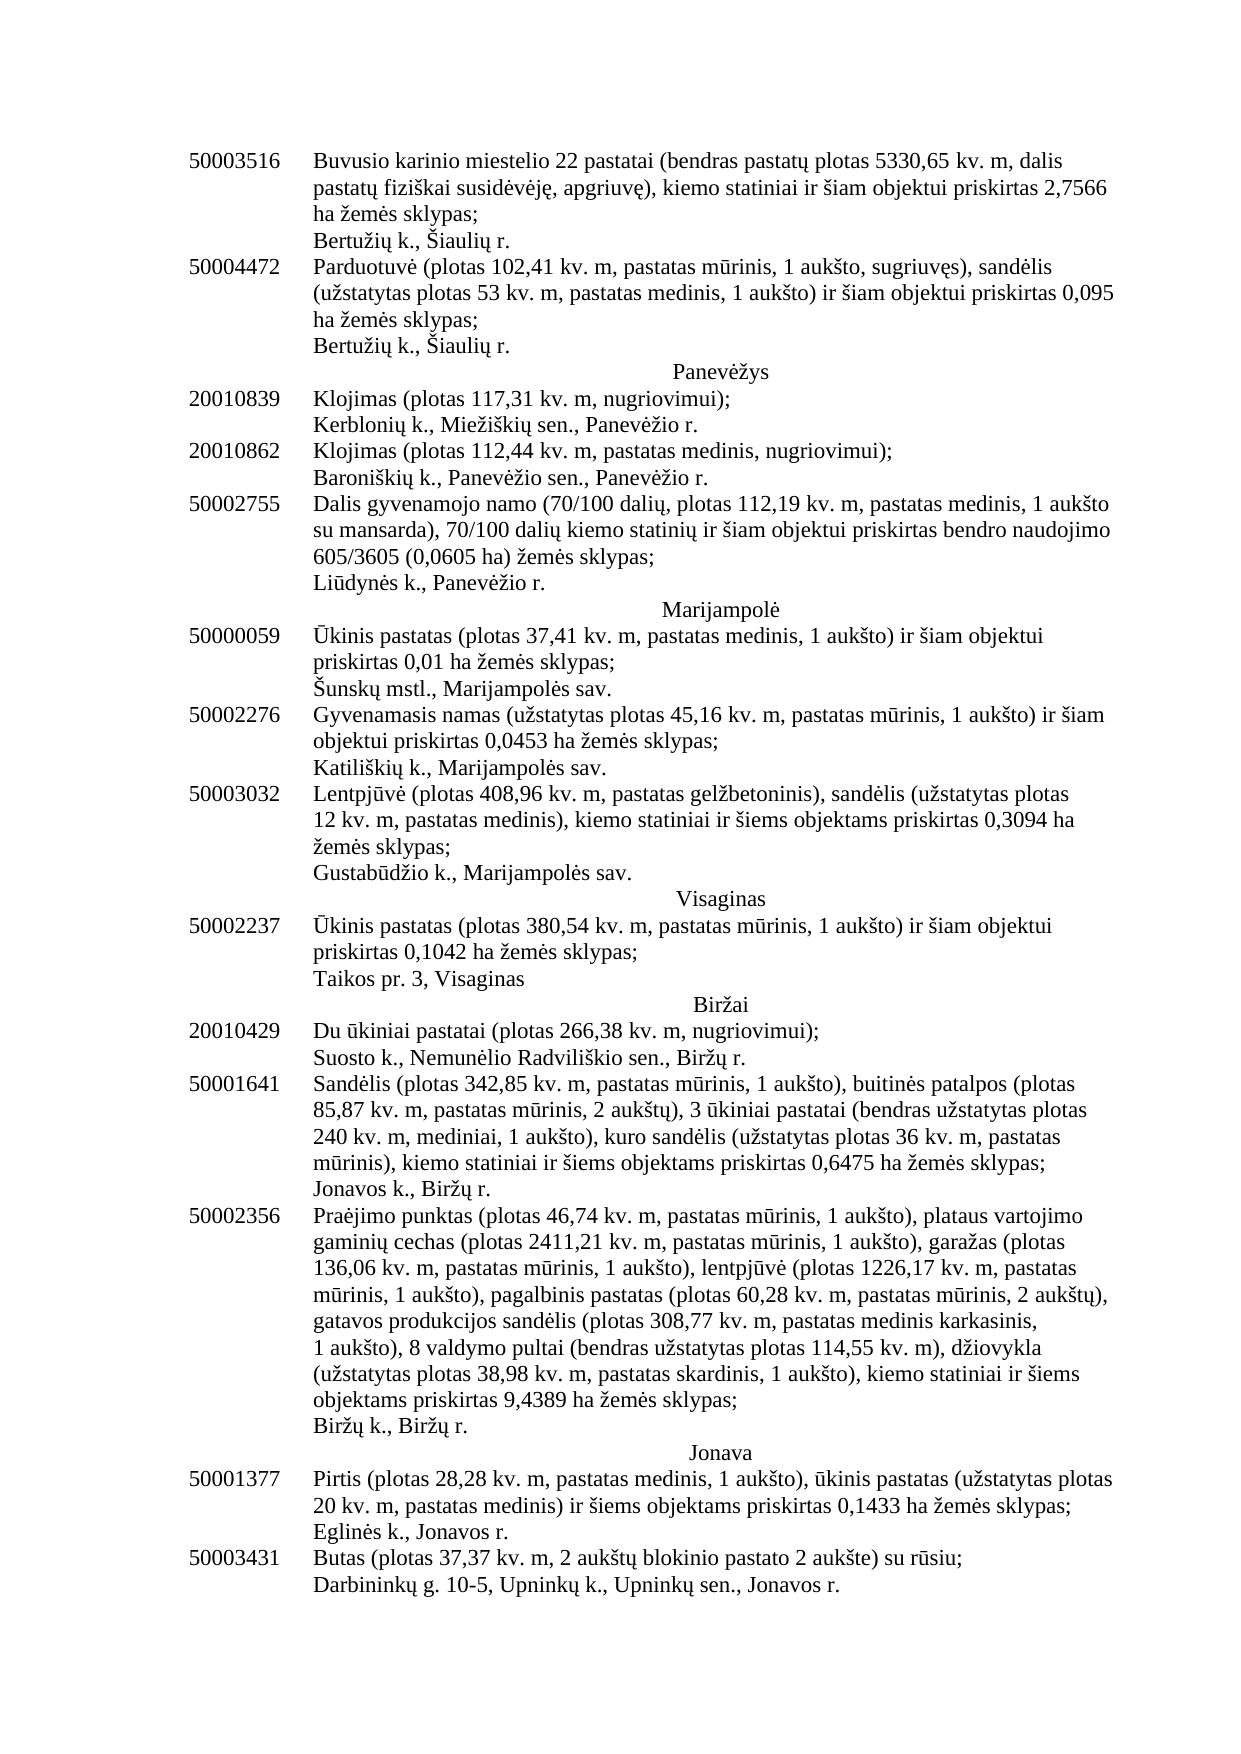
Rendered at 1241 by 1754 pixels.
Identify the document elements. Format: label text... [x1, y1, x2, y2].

table_cell 50001641 [177, 1070, 302, 1202]
table_cell [177, 1439, 302, 1465]
table_cell Lentpjūvė (plotas 408,96 kv. m, pastatas gelžbetoninis), sandėlis (užstatytas plotas 12 kv. m, pastatas medinis), kiemo statiniai ir šiems objektams priskirtas 0,3094 ha žemės sklypas; Gustabūdžio k., Marijampolės sav. [302, 780, 1140, 886]
table_cell 20010839 [177, 385, 302, 437]
table_cell Sandėlis (plotas 342,85 kv. m, pastatas mūrinis, 1 aukšto), buitinės patalpos (plotas 85,87 kv. m, pastatas mūrinis, 2 aukštų), 3 ūkiniai pastatai (bendras užstatytas plotas 240 kv. m, mediniai, 1 aukšto), kuro sandėlis (užstatytas plotas 36 kv. m, pastatas mūrinis), kiemo statiniai ir šiems objektams priskirtas 0,6475 ha žemės sklypas; Jonavos k., Biržų r. [302, 1070, 1140, 1202]
table_cell Pirtis (plotas 28,28 kv. m, pastatas medinis, 1 aukšto), ūkinis pastatas (užstatytas plotas 20 kv. m, pastatas medinis) ir šiems objektams priskirtas 0,1433 ha žemės sklypas; Eglinės k., Jonavos r. [302, 1465, 1140, 1544]
table_cell Ūkinis pastatas (plotas 380,54 kv. m, pastatas mūrinis, 1 aukšto) ir šiam objektui priskirtas 0,1042 ha žemės sklypas; Taikos pr. 3, Visaginas [302, 912, 1140, 991]
table_cell 50001377 [177, 1465, 302, 1544]
table_cell Butas (plotas 37,37 kv. m, 2 aukštų blokinio pastato 2 aukšte) su rūsiu; Darbininkų g. 10-5, Upninkų k., Upninkų sen., Jonavos r. [302, 1544, 1140, 1597]
table_cell 50004472 [177, 253, 302, 358]
table_cell Gyvenamasis namas (užstatytas plotas 45,16 kv. m, pastatas mūrinis, 1 aukšto) ir šiam objektui priskirtas 0,0453 ha žemės sklypas; Katiliškių k., Marijampolės sav. [302, 701, 1140, 780]
table_cell Buvusio karinio miestelio 22 pastatai (bendras pastatų plotas 5330,65 kv. m, dalis pastatų fiziškai susidėvėję, apgriuvę), kiemo statiniai ir šiam objektui priskirtas 2,7566 ha žemės sklypas; Bertužių k., Šiaulių r. [302, 148, 1140, 253]
table_cell 50003032 [177, 780, 302, 886]
table_cell Parduotuvė (plotas 102,41 kv. m, pastatas mūrinis, 1 aukšto, sugriuvęs), sandėlis (užstatytas plotas 53 kv. m, pastatas medinis, 1 aukšto) ir šiam objektui priskirtas 0,095 ha žemės sklypas; Bertužių k., Šiaulių r. [302, 253, 1140, 358]
table_cell Visaginas [302, 886, 1140, 912]
table_cell Klojimas (plotas 117,31 kv. m, nugriovimui); Kerblonių k., Miežiškių sen., Panevėžio r. [302, 385, 1140, 437]
table_cell 50003431 [177, 1544, 302, 1597]
table_cell Jonava [302, 1439, 1140, 1465]
table_cell Dalis gyvenamojo namo (70/100 dalių, plotas 112,19 kv. m, pastatas medinis, 1 aukšto su mansarda), 70/100 dalių kiemo statinių ir šiam objektui priskirtas bendro naudojimo 605/3605 (0,0605 ha) žemės sklypas; Liūdynės k., Panevėžio r. [302, 490, 1140, 596]
table_cell 50000059 [177, 622, 302, 701]
table_cell [177, 991, 302, 1017]
table_cell 50002755 [177, 490, 302, 596]
table_cell Panevėžys [302, 359, 1140, 385]
table_cell [177, 886, 302, 912]
table_cell Biržai [302, 991, 1140, 1017]
table_cell 50002356 [177, 1202, 302, 1439]
table_cell 50003516 [177, 148, 302, 253]
table_cell 50002276 [177, 701, 302, 780]
table_cell [177, 359, 302, 385]
table_cell Marijampolė [302, 596, 1140, 622]
table_cell Du ūkiniai pastatai (plotas 266,38 kv. m, nugriovimui); Suosto k., Nemunėlio Radviliškio sen., Biržų r. [302, 1017, 1140, 1070]
table_cell 20010862 [177, 438, 302, 490]
table_cell Ūkinis pastatas (plotas 37,41 kv. m, pastatas medinis, 1 aukšto) ir šiam objektui priskirtas 0,01 ha žemės sklypas; Šunskų mstl., Marijampolės sav. [302, 622, 1140, 701]
table_cell 50002237 [177, 912, 302, 991]
table_cell [177, 596, 302, 622]
table_cell Klojimas (plotas 112,44 kv. m, pastatas medinis, nugriovimui); Baroniškių k., Panevėžio sen., Panevėžio r. [302, 438, 1140, 490]
table_cell Praėjimo punktas (plotas 46,74 kv. m, pastatas mūrinis, 1 aukšto), plataus vartojimo gaminių cechas (plotas 2411,21 kv. m, pastatas mūrinis, 1 aukšto), garažas (plotas 136,06 kv. m, pastatas mūrinis, 1 aukšto), lentpjūvė (plotas 1226,17 kv. m, pastatas mūrinis, 1 aukšto), pagalbinis pastatas (plotas 60,28 kv. m, pastatas mūrinis, 2 aukštų), gatavos produkcijos sandėlis (plotas 308,77 kv. m, pastatas medinis karkasinis, 1 aukšto), 8 valdymo pultai (bendras užstatytas plotas 114,55 kv. m), džiovykla (užstatytas plotas 38,98 kv. m, pastatas skardinis, 1 aukšto), kiemo statiniai ir šiems objektams priskirtas 9,4389 ha žemės sklypas; Biržų k., Biržų r. [302, 1202, 1140, 1439]
table_cell 20010429 [177, 1017, 302, 1070]
